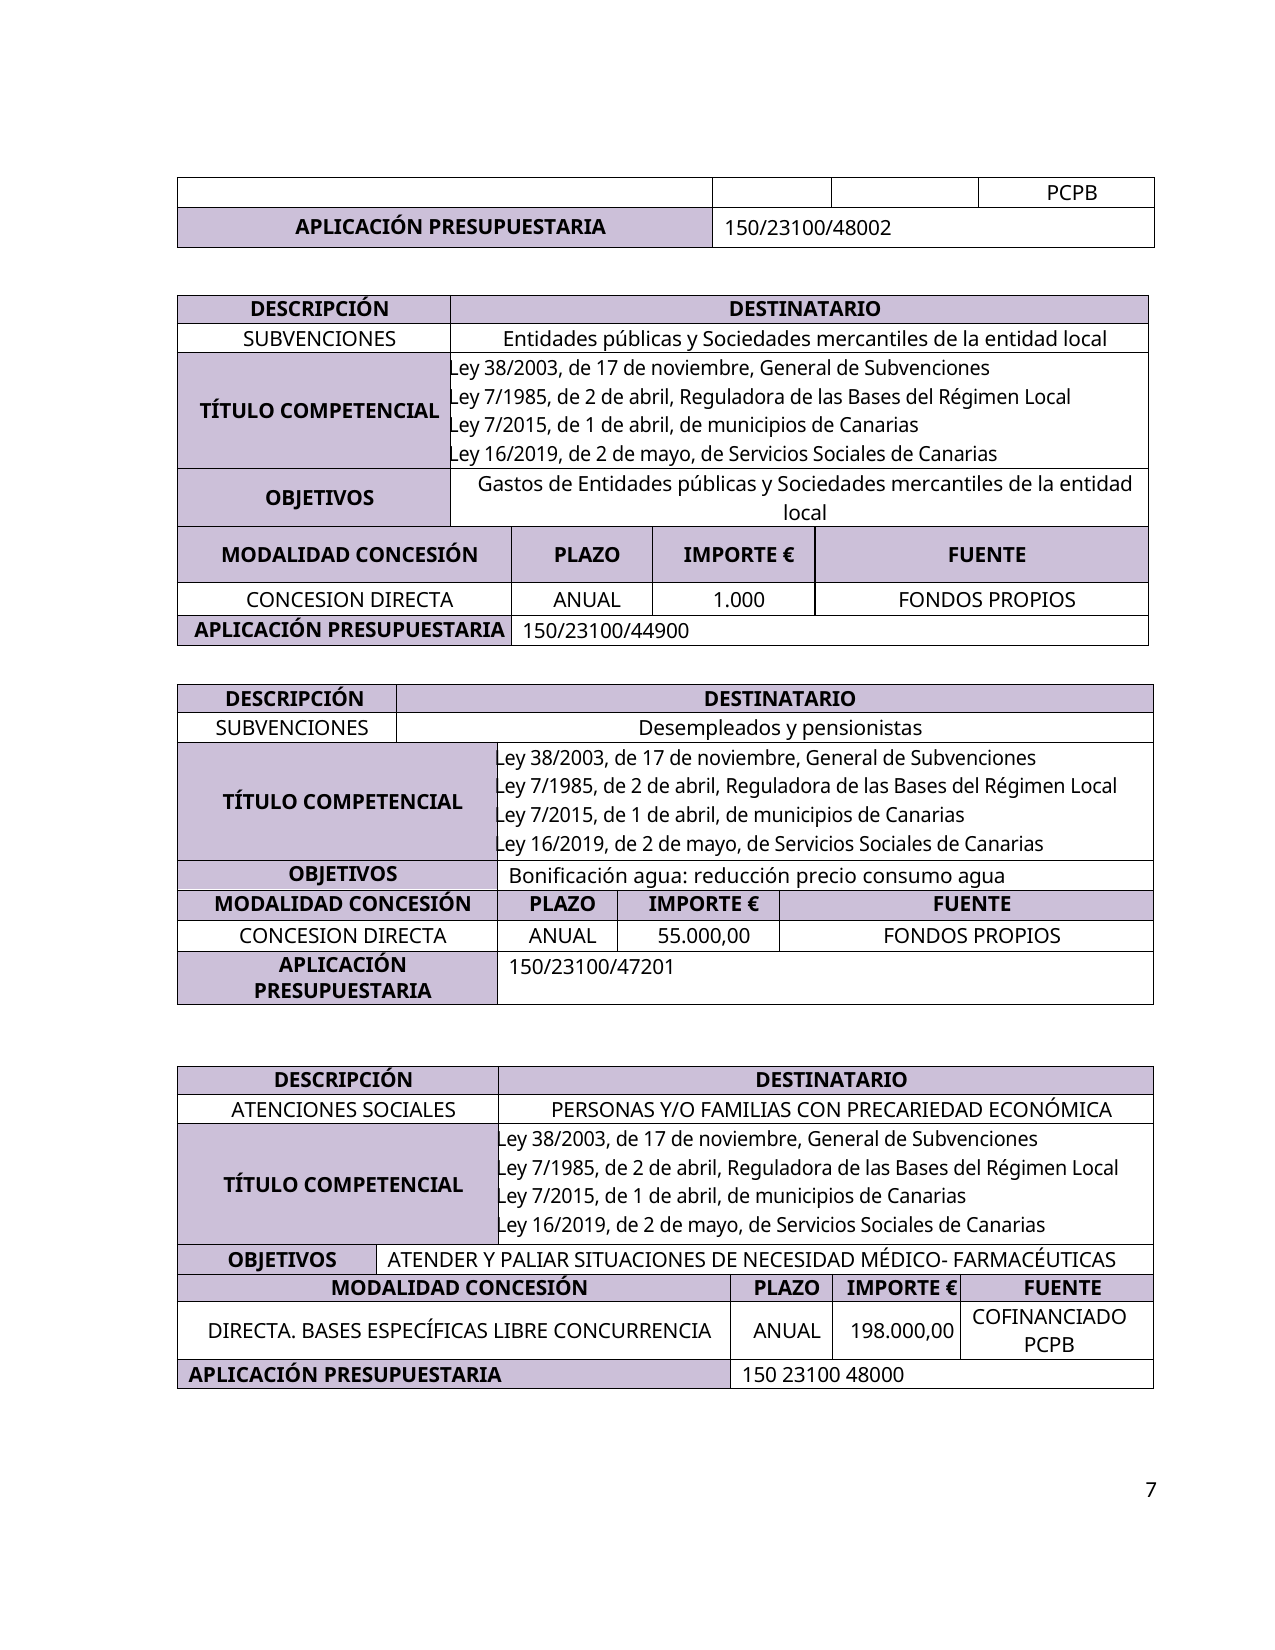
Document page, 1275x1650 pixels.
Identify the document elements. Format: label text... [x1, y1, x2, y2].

table_cell SUBVENCIONES [178, 324, 450, 352]
table_cell PERSONAS Y/O FAMILIAS CON PRECARIEDAD ECONÓMICA [499, 1095, 1153, 1123]
table_header DESCRIPCIÓN [178, 1067, 498, 1094]
table_cell DESTINATARIO [397, 685, 1153, 712]
table_cell FUENTE [961, 1275, 1153, 1301]
table_cell IMPORTE € [653, 527, 814, 582]
table_header [1149, 295, 1153, 323]
table_cell ATENDER Y PALIAR SITUACIONES DE NECESIDAD MÉDICO- FARMACÉUTICAS [377, 1245, 1153, 1274]
table_cell DESCRIPCIÓN [178, 685, 396, 712]
table_header DESTINATARIO [451, 296, 1148, 323]
table_cell [1149, 468, 1153, 526]
table_cell Gastos de Entidades públicas y Sociedades mercantiles de la entidad local [451, 469, 1148, 526]
table_cell 150/23100/44900 [512, 616, 1148, 645]
table_cell TÍTULO COMPETENCIAL [178, 743, 497, 860]
table_cell SUBVENCIONES [178, 713, 396, 742]
table_cell APLICACIÓN PRESUPUESTARIA [178, 616, 511, 645]
table_cell [1149, 323, 1153, 352]
table_cell ANUAL [498, 921, 617, 951]
table_cell FUENTE [816, 527, 1148, 582]
table_cell [1149, 526, 1153, 582]
table_cell IMPORTE € [618, 891, 779, 920]
table_cell IMPORTE € [833, 1275, 960, 1301]
table_cell 1.000 [653, 583, 814, 615]
table_cell PCPB [979, 178, 1154, 207]
table_cell FONDOS PROPIOS [816, 583, 1148, 615]
table_cell Desempleados y pensionistas [397, 713, 1153, 742]
table_cell [178, 178, 712, 207]
table_cell OBJETIVOS [178, 469, 450, 526]
table_cell MODALIDAD CONCESIÓN [178, 891, 497, 920]
table_cell MODALIDAD CONCESIÓN [178, 527, 511, 582]
table_cell COFINANCIADO PCPB [961, 1302, 1153, 1359]
table_cell FONDOS PROPIOS [780, 921, 1153, 951]
table_header DESCRIPCIÓN [178, 296, 450, 323]
table_cell Bonificación agua: reducción precio consumo agua [498, 861, 1153, 889]
table_cell FUENTE [780, 891, 1153, 920]
table_cell DIRECTA. BASES ESPECÍFICAS LIBRE CONCURRENCIA [178, 1302, 730, 1359]
table_cell PLAZO [512, 527, 652, 582]
table_cell Entidades públicas y Sociedades mercantiles de la entidad local [451, 324, 1148, 352]
table_cell 55.000,00 [618, 921, 779, 951]
table_cell [1149, 582, 1153, 615]
table_cell Ley 38/2003, de 17 de noviembre, General de Subvenciones Ley 7/1985, de 2 de abril, Reguladora de las Bases del Régimen Local Ley 7/2015, de 1 de abril, de municipios de Canarias Ley 16/2019, de 2 de mayo, de Servicios Sociales de Canarias [451, 353, 1148, 468]
table_cell ANUAL [731, 1302, 832, 1359]
table_cell [396, 645, 1153, 684]
table_cell OBJETIVOS [178, 861, 497, 889]
table_cell CONCESION DIRECTA [178, 921, 497, 951]
table_cell PLAZO [731, 1275, 832, 1301]
table_cell ATENCIONES SOCIALES [178, 1095, 498, 1123]
table_header DESTINATARIO [499, 1067, 1153, 1094]
table_cell MODALIDAD CONCESIÓN [178, 1275, 730, 1301]
table_cell CONCESION DIRECTA [178, 583, 511, 615]
table_cell [1149, 352, 1153, 468]
table_cell APLICACIÓN PRESUPUESTARIA [178, 1360, 730, 1388]
table_cell Ley 38/2003, de 17 de noviembre, General de Subvenciones Ley 7/1985, de 2 de abril, Reguladora de las Bases del Régimen Local Ley 7/2015, de 1 de abril, de municipios de Canarias Ley 16/2019, de 2 de mayo, de Servicios Sociales de Canarias [499, 1124, 1153, 1244]
table_cell [1149, 615, 1153, 645]
table_cell TÍTULO COMPETENCIAL [178, 1124, 498, 1244]
table_cell Ley 38/2003, de 17 de noviembre, General de Subvenciones Ley 7/1985, de 2 de abril, Reguladora de las Bases del Régimen Local Ley 7/2015, de 1 de abril, de municipios de Canarias Ley 16/2019, de 2 de mayo, de Servicios Sociales de Canarias [498, 743, 1153, 860]
table_cell OBJETIVOS [178, 1245, 376, 1274]
table_cell 150/23100/48002 [713, 208, 1154, 247]
table_cell 150/23100/47201 [498, 952, 1153, 1004]
table_cell PLAZO [498, 891, 617, 920]
table_cell APLICACIÓN PRESUPUESTARIA [178, 208, 712, 247]
table_cell TÍTULO COMPETENCIAL [178, 353, 450, 468]
table_cell APLICACIÓN PRESUPUESTARIA [178, 952, 497, 1004]
table_cell 150 23100 48000 [731, 1360, 1153, 1388]
table_cell [713, 178, 831, 207]
table_cell [177, 646, 396, 684]
table_cell ANUAL [512, 583, 652, 615]
table_cell 198.000,00 [833, 1302, 960, 1359]
table_cell [832, 178, 978, 207]
